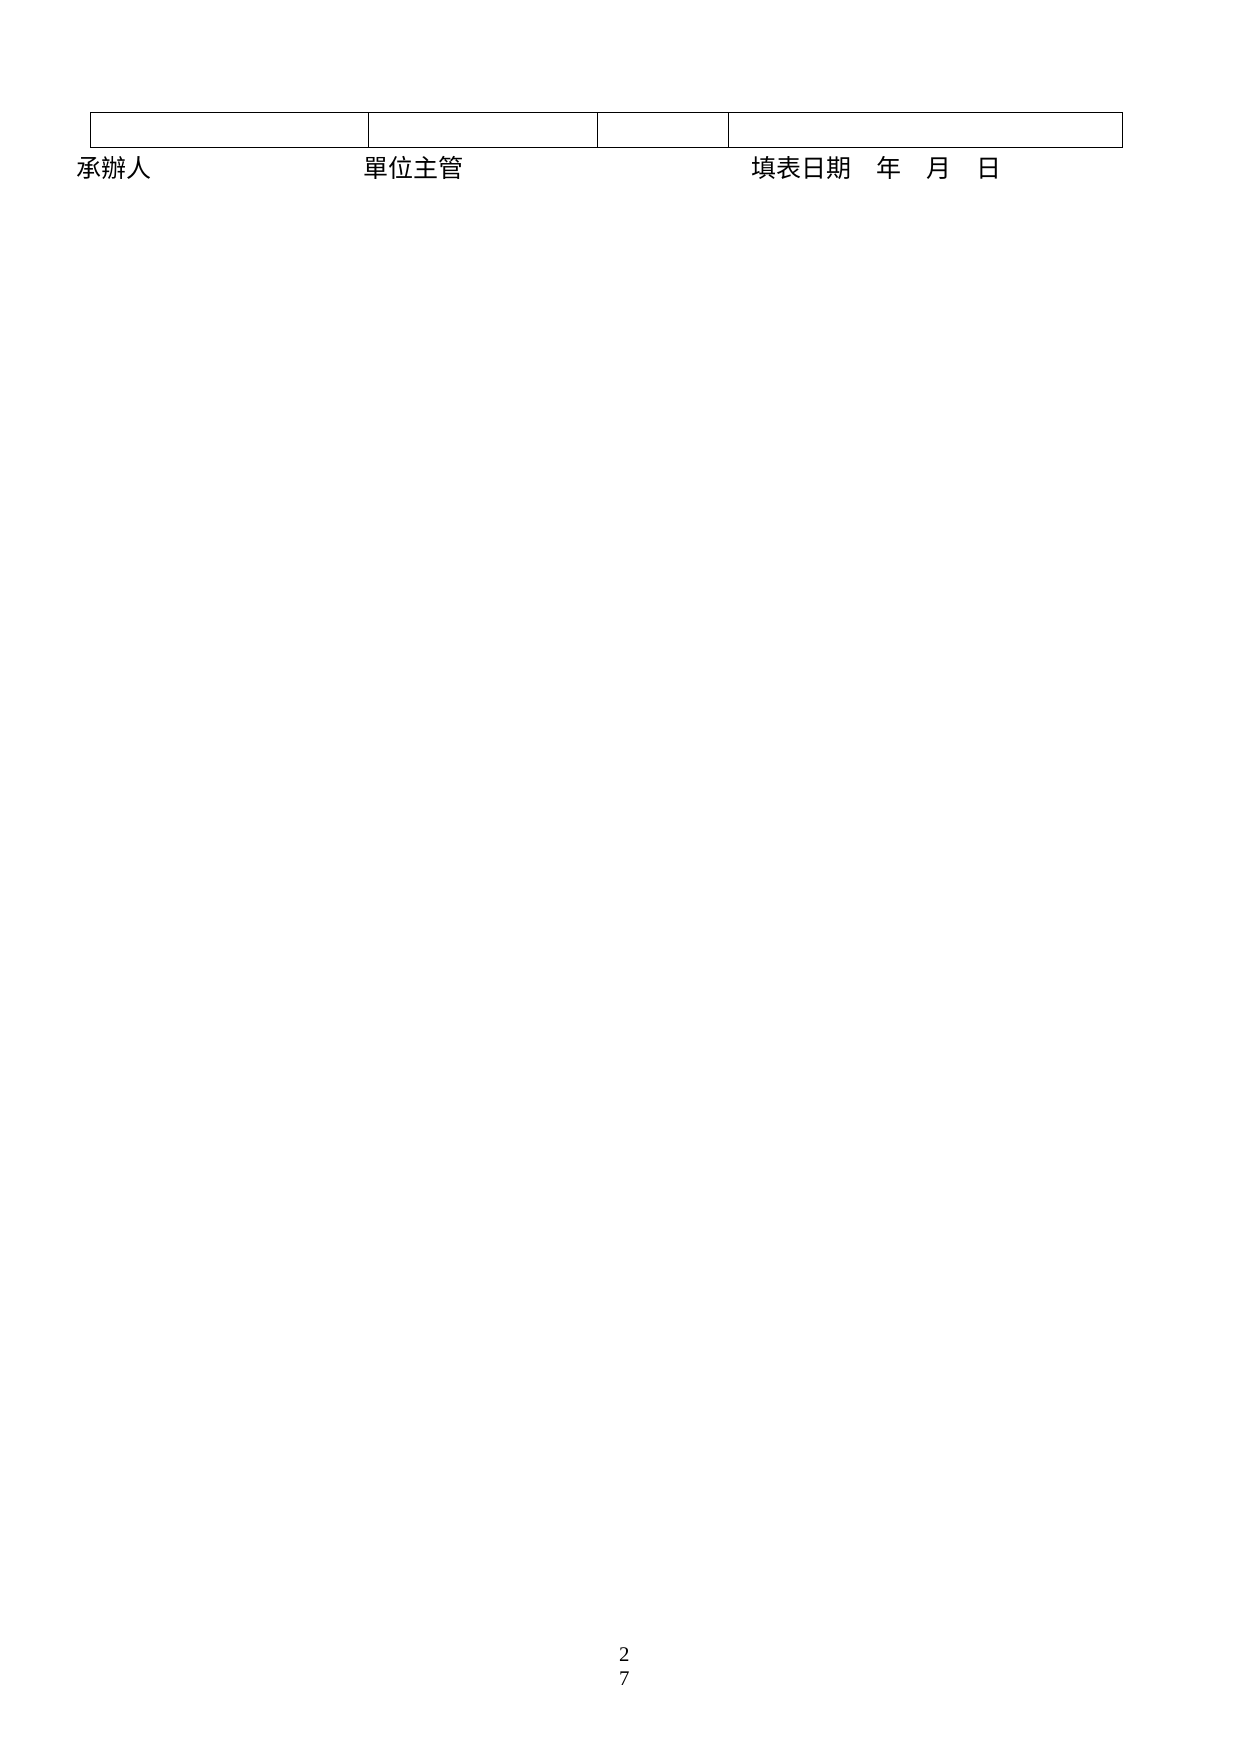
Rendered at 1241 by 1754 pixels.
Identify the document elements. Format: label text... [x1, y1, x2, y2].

table_cell [598, 113, 728, 147]
table_cell [369, 113, 597, 147]
table_cell [91, 113, 368, 147]
text 承辦人 單位主管 填表日期 年 月 日 [61, 148, 1104, 184]
table_cell [729, 113, 1122, 147]
